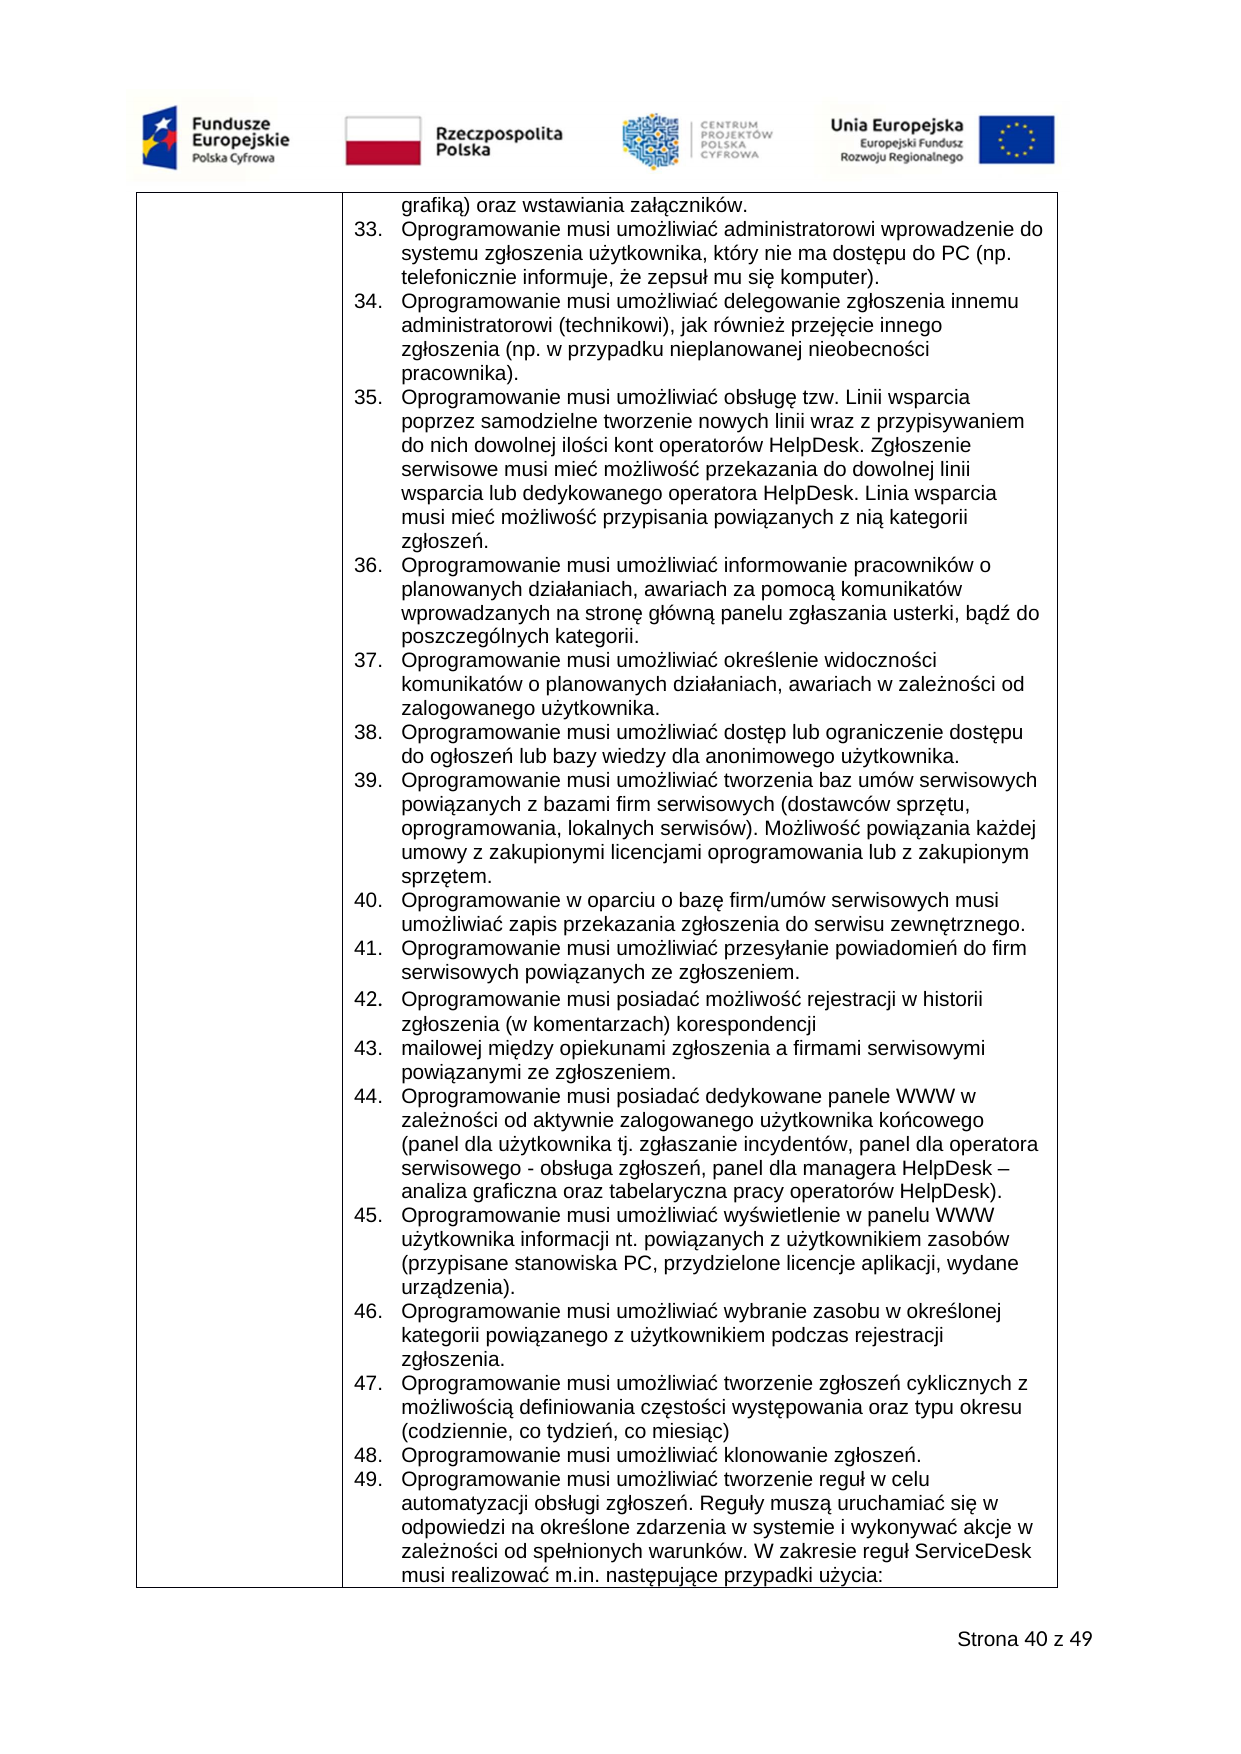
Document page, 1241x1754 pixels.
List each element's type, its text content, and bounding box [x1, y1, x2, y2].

table_cell [137, 193, 342, 1587]
table_cell Oprogramowanie w części HelpDesk musi być oparte na zasadach ITIL w szczególności: Zarządzanie problemem Zarządzanie incydentem Obsługa procesów poprzez WorkFlow (wnioski o usługi, uprawnienia, zakupy) Zarządzanie umowami serwisowymi Definicje poziomów SLA (reakcja, naprawa, reklamacja) Oprogramowanie musi umożliwiać zgłaszania przez użytkowników z poziomu przeglądarki WWW (dedykowany portal) awarii sprzętu, usług, oprogramowania i innych typów awarii zdefiniowanych przez administratora. Portal ServiceDesk musi mieć możliwość obsługi przez wiodące przeglądarki WWW na urządzeniach mobilnych poprzez responsywny interfejs użytkownika. Portal ServiceDesk musi zostać dostarczony w technologii PHP w formie otwartych źródeł z możliwością samodzielnej edycji kodu. Portal ServiceDesk musi umożliwiać wybór wersji językowej interfejsu (co najmniej polski i angielski). Obsługa listy zgłoszeń serwisowych (incydentów i problemów) musi być realizowana przez portal ServiceDesk z zachowaniem nadanego poziomu uprawnień. Oprogramowanie musi umożliwiać kontrolę obciążenia działu IT, optymalizację podziału pracy pomiędzy pracowników działu IT oraz przegląd awaryjności sprzętu. Oprogramowanie musi umożliwiać uwierzytelnianie użytkowników wykorzystując bazę Active Directory poprzez protokół LDAP. Oprogramowanie musi umożliwiać automatyczne autoryzowanie określonych stanowisk i użytkowników (z wykorzystaniem mechanizmy SSO), aby uniknąć każdorazowego uwierzytelniania przed korzystaniem z systemu zgłoszeń. Oprogramowanie musi umożliwiać sortowanie listy zgłoszeń awarii, wg daty zgłoszenia, priorytetu, statusu. Oprogramowanie musi umożliwiać filtrację zgłoszeń wg priorytetu oraz statusów zgłoszeń, stanowisk oraz inżynierów obsługujących zgłoszenia. Oprogramowanie musi umożliwiać tworzenie dedykowanych list zgłoszeń z różnymi danymi, domyślnym filtrowaniem i sortowaniem. Oprogramowanie musi umożliwiać określenie widoczności poszczególnych list zgłoszeń w zależności od zalogowanego użytkownika. Oprogramowanie musi umożliwiać określenie widoczności zgłoszeń w zależności od kategorii i lokalizacji zgłoszeń przypisanych do zalogowanego użytkownika. Oprogramowanie musi umożliwiać dostęp do zgłoszeń swoich podwładnych przez przełożonego. Oprogramowanie musi umożliwiać edycję kilku zgłoszeń jednocześnie po wyborze z listy zgłoszeń. Oprogramowanie musi umożliwiać dodawanie przez administratora nowych wpisów (komentarzy) w zgłoszeniu, jak i umożliwiać zmianę statusu sprawy. Użytkownik także ma możliwość dodawania nowych wpisów do zgłoszonego problemu wraz ze zmianą statusu. Oprogramowanie musi umożliwiać tworzenie zadań w ramach konkretnego zgłoszenia z możliwością przekazania do realizacji przez innych użytkowników. Oprogramowanie musi umożliwiać tworzenie globalnych zadań do realizacji przez zalogowanego użytkownika. Oprogramowanie musi umożliwiać tworzenie szablonów zadań. Oprogramowanie musi umożliwiać rejestrację czasu pracy poświęconego na realizację zgłoszenia przez opiekuna. Oprogramowanie musi umożliwiać administratorowi ustalanie statusów i priorytetów z zaznaczeniem, które z nich może używać użytkownik zgłaszający problem. Oprogramowanie musi umożliwiać przesyłanie użytkownikom powiadomień pocztą elektroniczną o nowych wpisach i zmianach w zgłoszeniu. Oprogramowanie musi umożliwiać obsługę autoryzacji OAuth 2.0 w zakresie powiadomień mailowych oraz rejestracji zgłoszeń drogą mailową. Oprogramowanie musi umożliwiać edycję szablonów powiadomień email. Oprogramowanie musi umożliwiać tworzenie wielopoziomowych list kategorii zawierających nazwę i opis kategorii. Oprogramowanie musi umożliwiać określenie widoczności poszczególnych kategorii w zależności od zalogowanego użytkownika. Oprogramowanie musi umożliwiać określenie widoczności poszczególnych statusów i priorytetów w zależności od zalogowanego użytkownika. Oprogramowanie musi umożliwiać tworzenie pól dodatkowych na formularzu rejestracji zgłoszenia. Oprogramowanie musi umożliwiać określenie widoczności poszczególnych pól dodatkowych w zależności od zalogowanego użytkownika. Zapisane przez administratora rozwiązania incydentów tworzą bazę wiedzy (powiązaną z kategoriami) Baza ta wyświetlana jest użytkownikom podczas przeglądania kategorii zgłoszeń. Rozwiązania w bazie wiedzy muszą posiadać znacznik określający czy są dostępne dla użytkowników, czy są wewnętrznymi uwagami działu IT. Panel www użytkownika musi zawierać wyszukiwarkę tematów wg słów kluczowych oraz wewnętrznej treści. Oprogramowanie musi umożliwiać edycję bazy wiedzy z poziomu przeglądarki WWW wraz z możliwością formatowania tekstu (wraz z grafiką) oraz wstawiania załączników. Oprogramowanie musi umożliwiać administratorowi wprowadzenie do systemu zgłoszenia użytkownika, który nie ma dostępu do PC (np. telefonicznie informuje, że zepsuł mu się komputer). Oprogramowanie musi umożliwiać delegowanie zgłoszenia innemu administratorowi (technikowi), jak również przejęcie innego zgłoszenia (np. w przypadku nieplanowanej nieobecności pracownika). Oprogramowanie musi umożliwiać obsługę tzw. Linii wsparcia poprzez samodzielne tworzenie nowych linii wraz z przypisywaniem do nich dowolnej ilości kont operatorów HelpDesk. Zgłoszenie serwisowe musi mieć możliwość przekazania do dowolnej linii wsparcia lub dedykowanego operatora HelpDesk. Linia wsparcia musi mieć możliwość przypisania powiązanych z nią kategorii zgłoszeń. Oprogramowanie musi umożliwiać informowanie pracowników o planowanych działaniach, awariach za pomocą komunikatów wprowadzanych na stronę główną panelu zgłaszania usterki, bądź do poszczególnych kategorii. Oprogramowanie musi umożliwiać określenie widoczności komunikatów o planowanych działaniach, awariach w zależności od zalogowanego użytkownika. Oprogramowanie musi umożliwiać dostęp lub ograniczenie dostępu do ogłoszeń lub bazy wiedzy dla anonimowego użytkownika. Oprogramowanie musi umożliwiać tworzenia baz umów serwisowych powiązanych z bazami firm serwisowych (dostawców sprzętu, oprogramowania, lokalnych serwisów). Możliwość powiązania każdej umowy z zakupionymi licencjami oprogramowania lub z zakupionym sprzętem. Oprogramowanie w oparciu o bazę firm/umów serwisowych musi umożliwiać zapis przekazania zgłoszenia do serwisu zewnętrznego. Oprogramowanie musi umożliwiać przesyłanie powiadomień do firm serwisowych powiązanych ze zgłoszeniem. Oprogramowanie musi posiadać możliwość rejestracji w historii zgłoszenia (w komentarzach) korespondencji mailowej między opiekunami zgłoszenia a firmami serwisowymi powiązanymi ze zgłoszeniem. Oprogramowanie musi posiadać dedykowane panele WWW w zależności od aktywnie zalogowanego użytkownika końcowego (panel dla użytkownika tj. zgłaszanie incydentów, panel dla operatora serwisowego - obsługa zgłoszeń, panel dla managera HelpDesk – analiza graficzna oraz tabelaryczna pracy operatorów HelpDesk). Oprogramowanie musi umożliwiać wyświetlenie w panelu WWW użytkownika informacji nt. powiązanych z użytkownikiem zasobów (przypisane stanowiska PC, przydzielone licencje aplikacji, wydane urządzenia). Oprogramowanie musi umożliwiać wybranie zasobu w określonej kategorii powiązanego z użytkownikiem podczas rejestracji zgłoszenia. Oprogramowanie musi umożliwiać tworzenie zgłoszeń cyklicznych z możliwością definiowania częstości występowania oraz typu okresu (codziennie, co tydzień, co miesiąc) Oprogramowanie musi umożliwiać klonowanie zgłoszeń. Oprogramowanie musi umożliwiać tworzenie reguł w celu automatyzacji obsługi zgłoszeń. Reguły muszą uruchamiać się w odpowiedzi na określone zdarzenia w systemie i wykonywać akcje w zależności od spełnionych warunków. W zakresie reguł ServiceDesk musi realizować m.in. następujące przypadki użycia: Zmiana statusu po przejęciu zgłoszenia przez opiekuna. Przejmowanie zadań po przejęciu zgłoszenia przez opiekuna. Dodawanie zadań w zgłoszeniu w zależności od parametrów zgłoszenia. Wznawianie zgłoszenia po odpowiedzi przez zgłaszającego użytkownika. Zamykanie zgłoszenia po upływie czasu bez odpowiedzi użytkownika. Zamykanie zgłoszenia po upływie czasu reklamacji. Dodawanie wpisów (komentarzy) w zgłoszeniu na podstawie szablonów. Zmiana parametrów zgłoszenia po znalezieniu wybranej frazy w treści komentarza. Walidacja zamkniętych zadań w zamykanym zgłoszeniu. Systemowe potwierdzanie realizacji zgłoszenia. Wysyłanie dodatkowych powiadomień cyklicznych ze zgłoszeniami, np. zgłoszenia wymagające reakcji, zgłoszenia do realizacji lub zgłoszenia wstrzymane/wznowione. Oprogramowanie musi umożliwiać tworzenie szablonów komentarzy wykorzystywanych przez opiekunów zgłoszeń. Oprogramowanie musi posiadać możliwość rejestracji zgłoszeń i komentarzy drogą mailową, zarówno przez zarejestrowanych użytkowników systemu jak i niezarejestrowanych użytkowników. Oprogramowanie musi umożliwiać obsługę dowolnej ilości kont pocztowych do wysyłania powiadomień i generowania zgłoszeń/komentarzy przez email. Oprogramowanie musi umożliwiać wyświetlenie w panelu WWW operatora HelpDesk informacji nt. aktywności zarejestrowanych stanowisk (on-line/off-line) oraz alertów dotyczących obciążenia CPU, RAM, HDD. Oprogramowanie musi posiadać wbudowane raporty prezentujące m.in. realizację obsługi zgłoszeń w zakładanym SLA (statystyka miesięczna, kwartalna, roczna). [343, 193, 1057, 1587]
picture [126, 89, 1071, 192]
